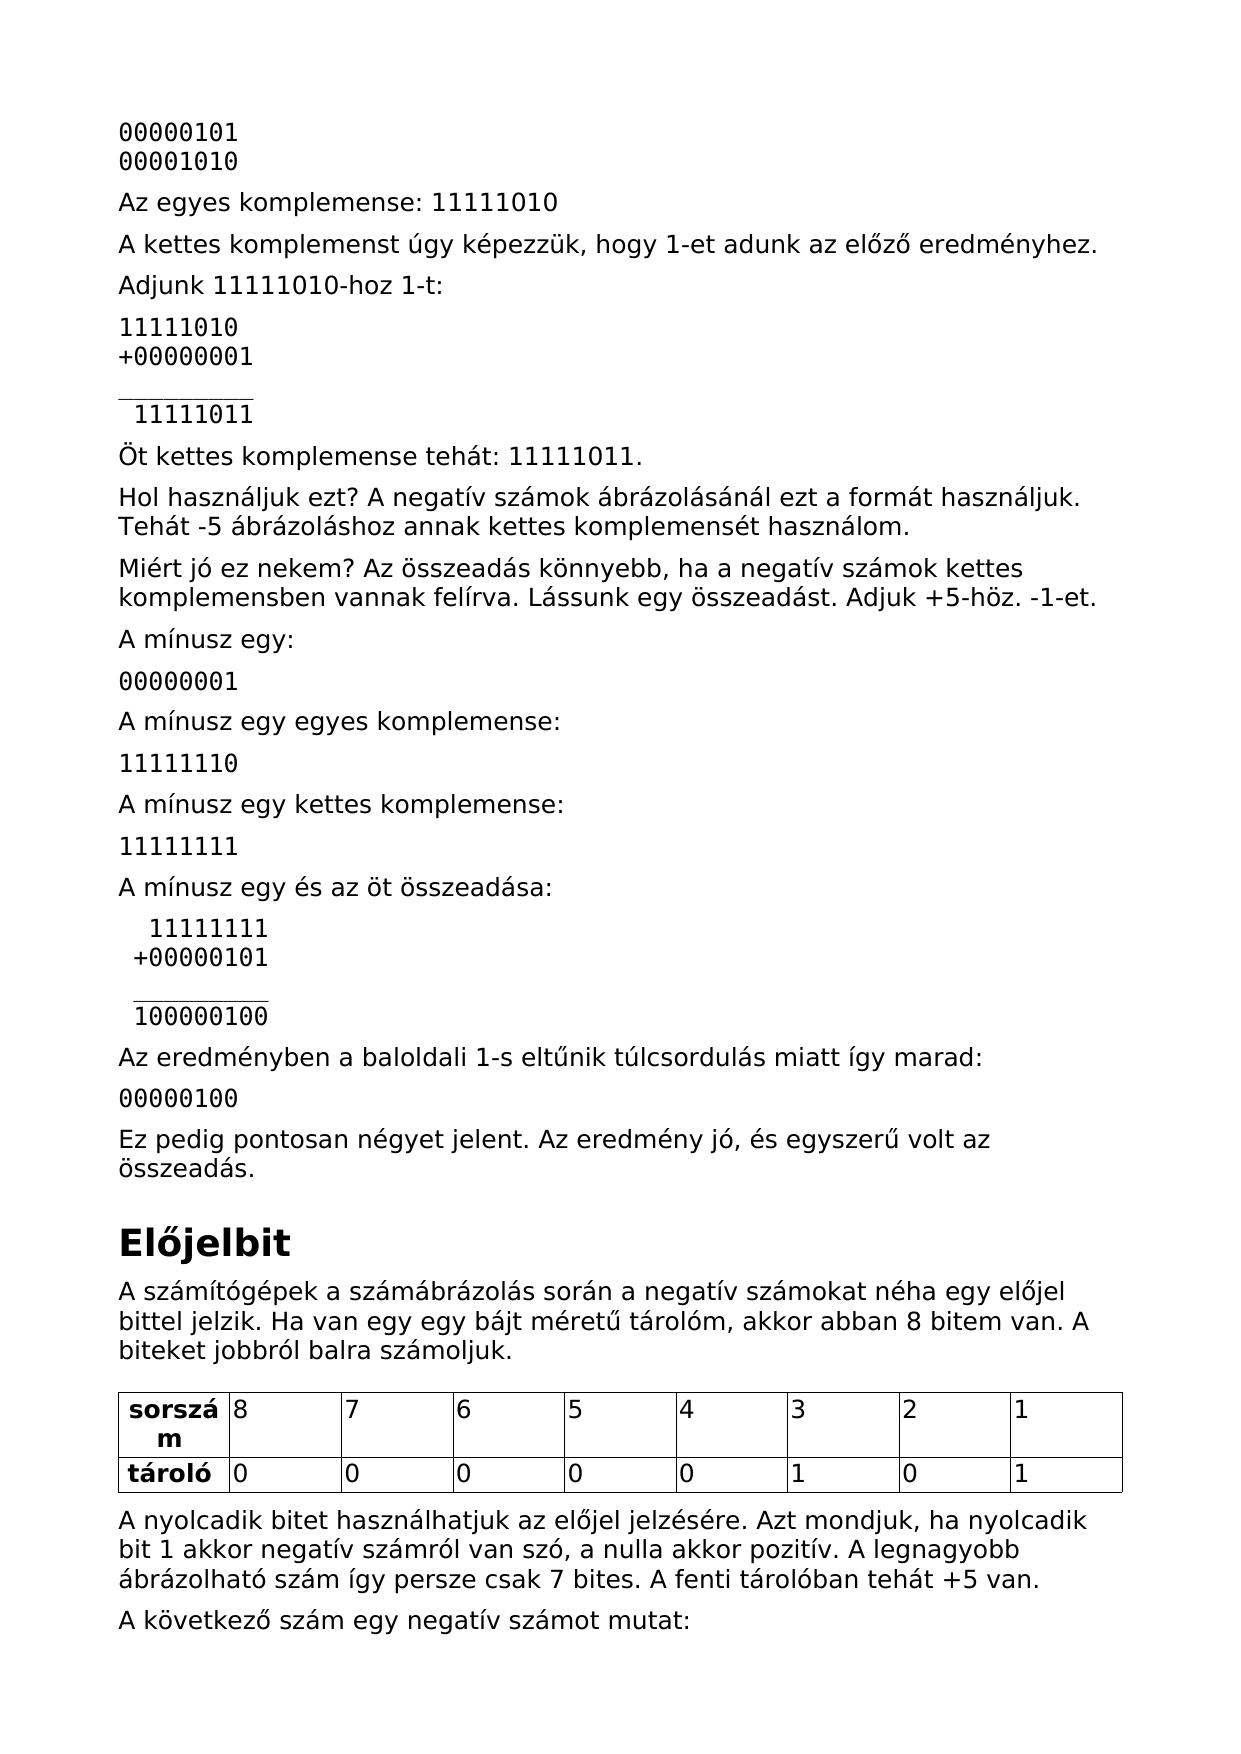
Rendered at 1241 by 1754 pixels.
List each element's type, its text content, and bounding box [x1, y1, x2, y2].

text 00000100 [118, 1084, 1122, 1114]
text 11111111 [118, 832, 1122, 861]
table_cell 1 [1011, 1458, 1122, 1492]
table_cell 0 [677, 1458, 787, 1492]
table_cell 1 [788, 1458, 899, 1492]
subtitle Előjelbit [118, 1221, 1122, 1265]
text Ez pedig pontosan négyet jelent. Az eredmény jó, és egyszerű volt az összeadás. [118, 1126, 1122, 1184]
table_header 4 [677, 1393, 787, 1457]
text Az eredményben a baloldali 1-s eltűnik túlcsordulás miatt így marad: [118, 1043, 1122, 1072]
text A mínusz egy kettes komplemense: [118, 790, 1122, 819]
text 00000101 00001010 [118, 118, 1122, 176]
table_cell tároló [119, 1458, 229, 1492]
text 11111111 +00000101 _________ 100000100 [118, 914, 1122, 1031]
table_header 7 [342, 1393, 453, 1457]
text A számítógépek a számábrázolás során a negatív számokat néha egy előjel bittel jelzik. Ha van egy egy bájt méretű tárolóm, akkor abban 8 bitem van. A biteket jobbról balra számoljuk. [118, 1277, 1122, 1365]
table_header 5 [565, 1393, 676, 1457]
text A mínusz egy: [118, 625, 1122, 654]
text A mínusz egy egyes komplemense: [118, 708, 1122, 737]
text 00000001 [118, 667, 1122, 696]
table_header 8 [230, 1393, 341, 1457]
table_header 6 [454, 1393, 564, 1457]
table_header 2 [900, 1393, 1010, 1457]
table_cell 0 [230, 1458, 341, 1492]
table_header 1 [1011, 1393, 1122, 1457]
text A kettes komplemenst úgy képezzük, hogy 1-et adunk az előző eredményhez. [118, 230, 1122, 259]
table_cell 0 [454, 1458, 564, 1492]
text A mínusz egy és az öt összeadása: [118, 873, 1122, 902]
text Öt kettes komplemense tehát: 11111011. [118, 442, 1122, 471]
text A nyolcadik bitet használhatjuk az előjel jelzésére. Azt mondjuk, ha nyolcadik bit 1 akkor negatív számról van szó, a nulla akkor pozitív. A legnagyobb ábrázolható szám így persze csak 7 bites. A fenti tárolóban tehát +5 van. [118, 1507, 1122, 1594]
text Miért jó ez nekem? Az összeadás könnyebb, ha a negatív számok kettes komplemensben vannak felírva. Lássunk egy összeadást. Adjuk +5-höz. -1-et. [118, 554, 1122, 612]
text 11111110 [118, 749, 1122, 778]
text Az egyes komplemense: 11111010 [118, 188, 1122, 217]
table_header 3 [788, 1393, 899, 1457]
table_cell 0 [900, 1458, 1010, 1492]
table_header sorszám [119, 1393, 229, 1457]
text A következő szám egy negatív számot mutat: [118, 1607, 1122, 1636]
text Hol használjuk ezt? A negatív számok ábrázolásánál ezt a formát használjuk. Tehát -5 ábrázoláshoz annak kettes komplemensét használom. [118, 483, 1122, 542]
table_cell 0 [565, 1458, 676, 1492]
text 11111010 +00000001 _________ 11111011 [118, 313, 1122, 430]
table_cell 0 [342, 1458, 453, 1492]
text Adjunk 11111010-hoz 1-t: [118, 272, 1122, 301]
